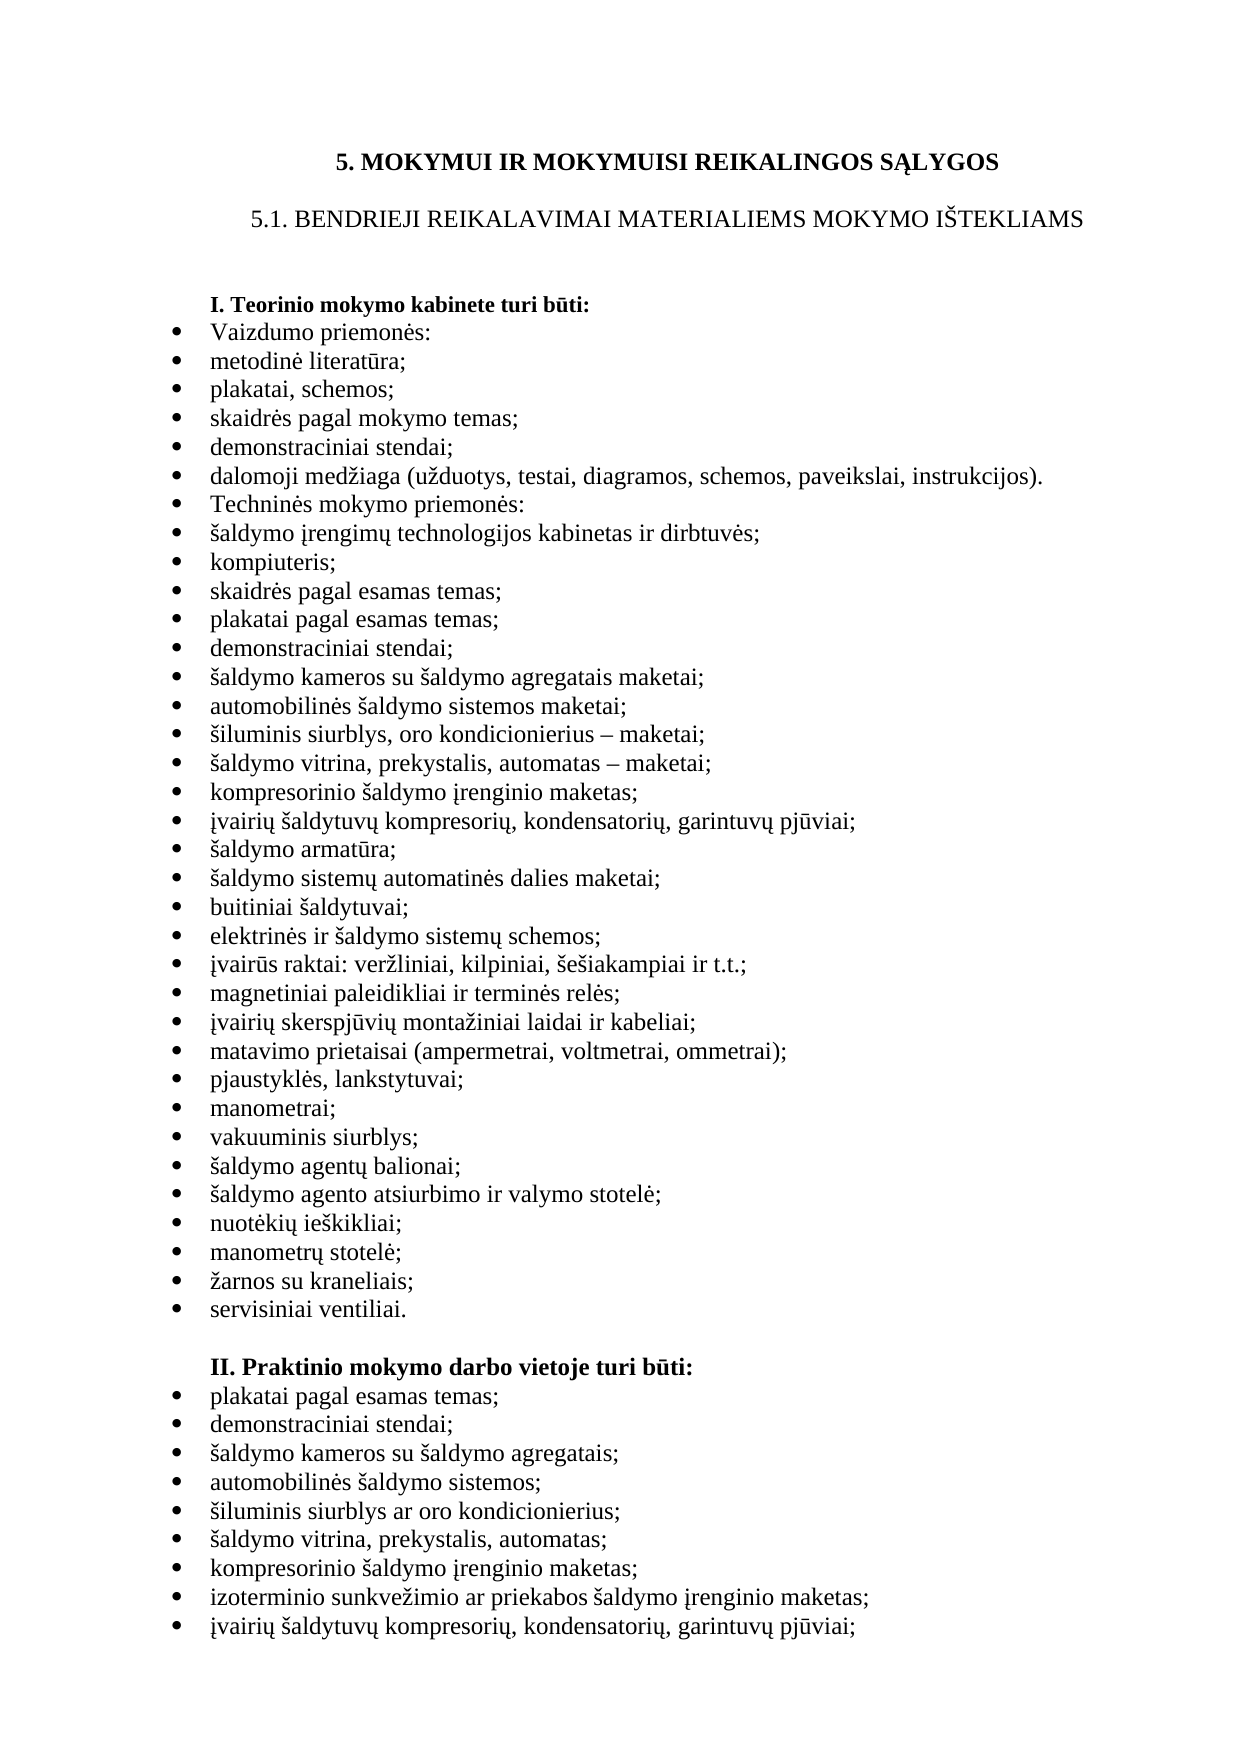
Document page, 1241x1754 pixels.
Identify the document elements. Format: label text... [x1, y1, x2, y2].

text  izoterminio sunkvežimio ar priekabos šaldymo įrenginio maketas; [172, 1582, 1169, 1611]
text  demonstraciniai stendai; [172, 1409, 1169, 1438]
text  įvairūs raktai: veržliniai, kilpiniai, šešiakampiai ir t.t.; [172, 949, 1169, 978]
text  magnetiniai paleidikliai ir terminės relės; [172, 978, 1169, 1007]
text  kompiuteris; [172, 547, 1169, 576]
text  Techninės mokymo priemonės: [172, 489, 1169, 518]
subtitle 5.1. BENDRIEJI REIKALAVIMAI MATERIALIEMS MOKYMO IŠTEKLIAMS [165, 204, 1169, 233]
text  metodinė literatūra; [172, 346, 1169, 374]
text  nuotėkių ieškikliai; [172, 1208, 1169, 1237]
text  Vaizdumo priemonės: [172, 317, 1169, 346]
text  demonstraciniai stendai; [172, 432, 1169, 461]
text  buitiniai šaldytuvai; [172, 892, 1169, 921]
text  įvairių šaldytuvų kompresorių, kondensatorių, garintuvų pjūviai; [172, 1611, 1169, 1639]
text  demonstraciniai stendai; [172, 633, 1169, 662]
text  matavimo prietaisai (ampermetrai, voltmetrai, ommetrai); [172, 1036, 1169, 1064]
text  šaldymo vitrina, prekystalis, automatas – maketai; [172, 748, 1169, 777]
text  šaldymo sistemų automatinės dalies maketai; [172, 863, 1169, 892]
text  šaldymo kameros su šaldymo agregatais; [172, 1438, 1169, 1467]
text  šaldymo agentų balionai; [172, 1151, 1169, 1179]
text  šaldymo armatūra; [172, 834, 1169, 863]
text  skaidrės pagal esamas temas; [172, 576, 1169, 604]
text  automobilinės šaldymo sistemos; [172, 1467, 1169, 1496]
text  dalomoji medžiaga (užduotys, testai, diagramos, schemos, paveikslai, instrukcijos). [172, 461, 1169, 489]
text  automobilinės šaldymo sistemos maketai; [172, 691, 1169, 719]
text II. Praktinio mokymo darbo vietoje turi būti: [210, 1352, 1169, 1381]
text  skaidrės pagal mokymo temas; [172, 403, 1169, 432]
subtitle I. Teorinio mokymo kabinete turi būti: [165, 291, 1169, 317]
text  plakatai pagal esamas temas; [172, 1381, 1169, 1409]
text  plakatai, schemos; [172, 374, 1169, 403]
text  pjaustyklės, lankstytuvai; [172, 1064, 1169, 1093]
text  elektrinės ir šaldymo sistemų schemos; [172, 921, 1169, 949]
text  plakatai pagal esamas temas; [172, 604, 1169, 633]
text  šaldymo vitrina, prekystalis, automatas; [172, 1524, 1169, 1553]
text  kompresorinio šaldymo įrenginio maketas; [172, 1553, 1169, 1582]
text  šaldymo agento atsiurbimo ir valymo stotelė; [172, 1179, 1169, 1208]
text  šaldymo įrengimų technologijos kabinetas ir dirbtuvės; [172, 518, 1169, 547]
text  šiluminis siurblys, oro kondicionierius – maketai; [172, 719, 1169, 748]
text  šiluminis siurblys ar oro kondicionierius; [172, 1496, 1169, 1524]
text  manometrai; [172, 1093, 1169, 1122]
text  įvairių šaldytuvų kompresorių, kondensatorių, garintuvų pjūviai; [172, 806, 1169, 834]
text  įvairių skerspjūvių montažiniai laidai ir kabeliai; [172, 1007, 1169, 1036]
text  vakuuminis siurblys; [172, 1122, 1169, 1151]
text  manometrų stotelė; [172, 1237, 1169, 1266]
text  kompresorinio šaldymo įrenginio maketas; [172, 777, 1169, 806]
text 5. MOKYMUI IR MOKYMUISI REIKALINGOS SĄLYGOS [165, 147, 1169, 176]
text  šaldymo kameros su šaldymo agregatais maketai; [172, 662, 1169, 691]
text  servisiniai ventiliai. [172, 1294, 1169, 1323]
text  žarnos su kraneliais; [172, 1266, 1169, 1294]
